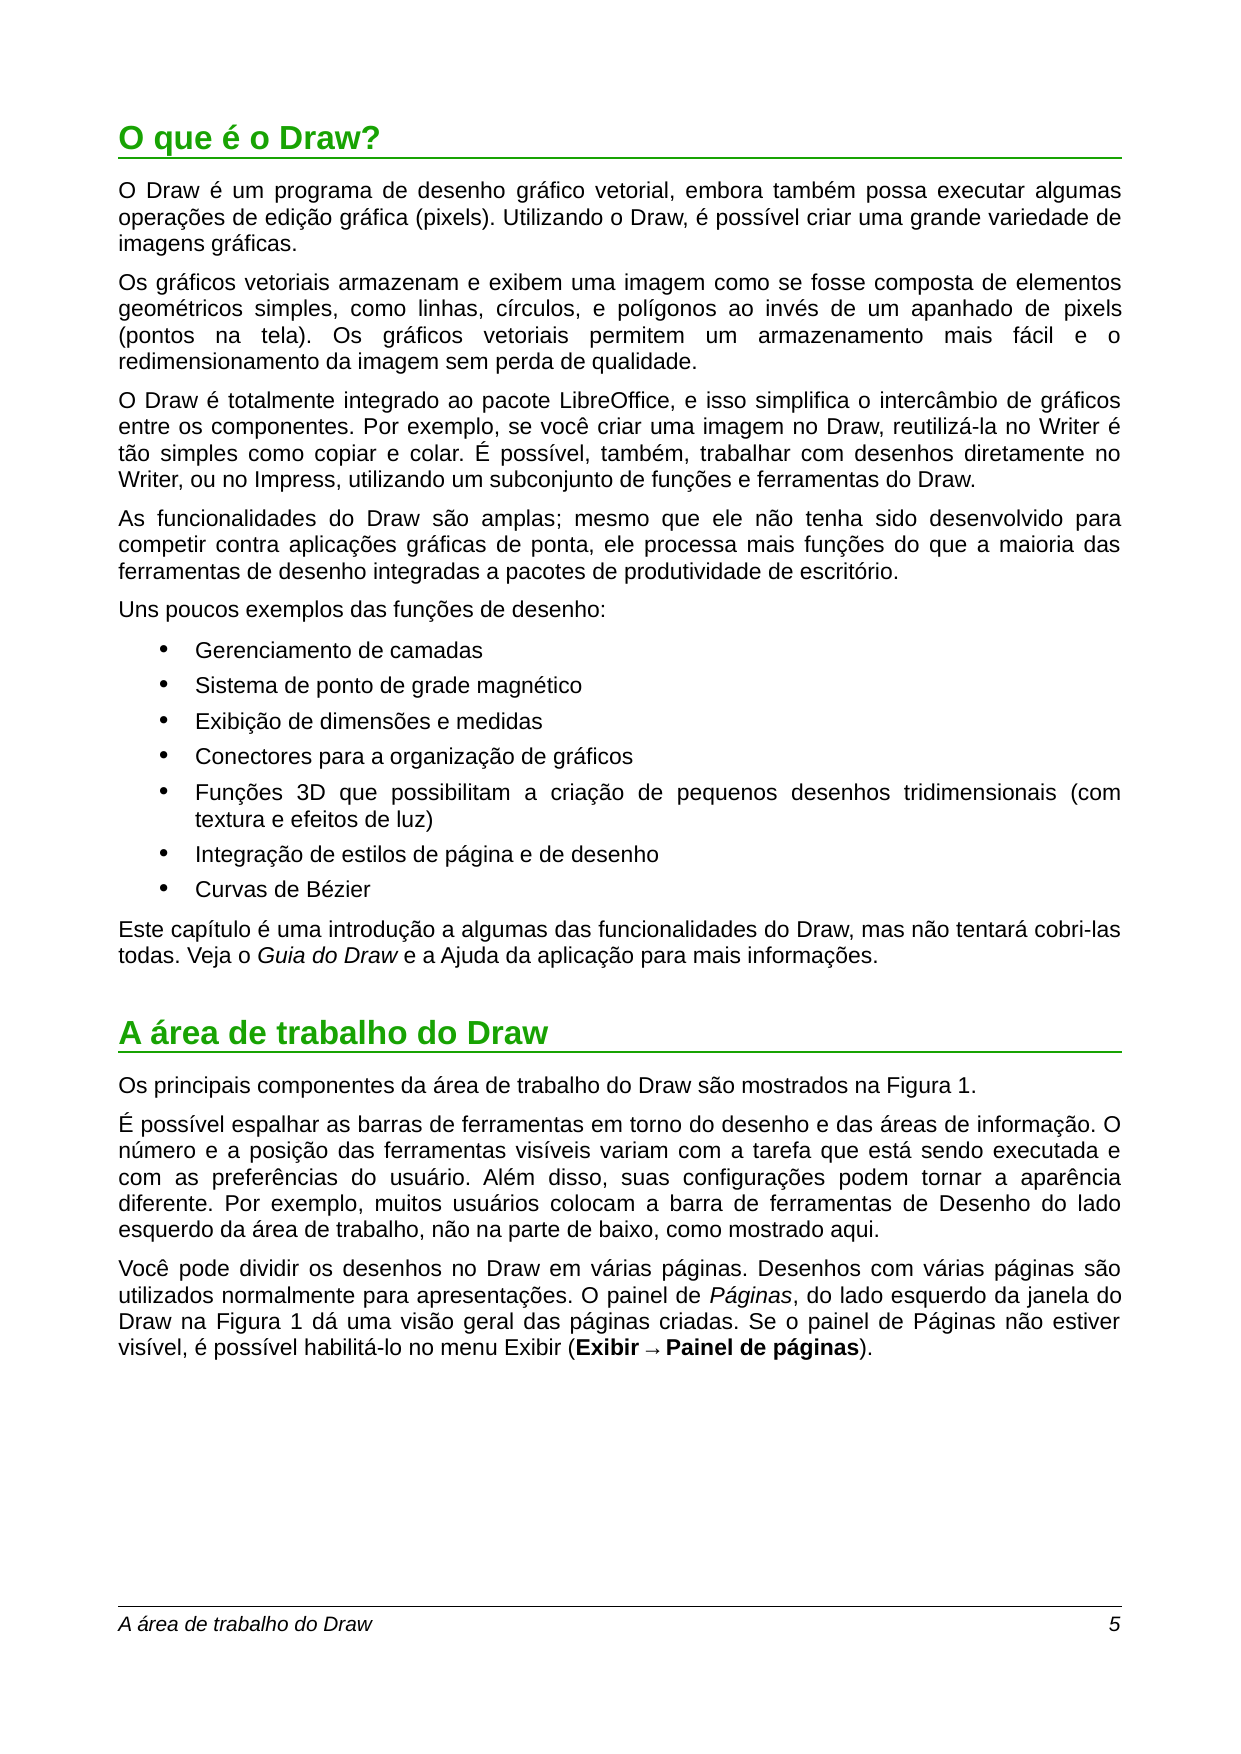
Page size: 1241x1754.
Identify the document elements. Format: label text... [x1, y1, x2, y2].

text As funcionalidades do Draw são amplas; mesmo que ele não tenha sido desenvolvido para competir contra aplicações gráficas de ponta, ele processa mais funções do que a maioria das ferramentas de desenho integradas a pacotes de produtividade de escritório. [118, 505, 1122, 584]
text É possível espalhar as barras de ferramentas em torno do desenho e das áreas de informação. O número e a posição das ferramentas visíveis variam com a tarefa que está sendo executada e com as preferências do usuário. Além disso, suas configurações podem tornar a aparência diferente. Por exemplo, muitos usuários colocam a barra de ferramentas de Desenho do lado esquerdo da área de trabalho, não na parte de baixo, como mostrado aqui. [118, 1111, 1122, 1243]
list Sistema de ponto de grade magnético [156, 671, 1122, 700]
text Este capítulo é uma introdução a algumas das funcionalidades do Draw, mas não tentará cobri-las todas. Veja o Guia do Draw e a Ajuda da aplicação para mais informações. [118, 916, 1122, 968]
list Curvas de Bézier [156, 874, 1122, 903]
text Você pode dividir os desenhos no Draw em várias páginas. Desenhos com várias páginas são utilizados normalmente para apresentações. O painel de Páginas, do lado esquerdo da janela do Draw na Figura 1 dá uma visão geral das páginas criadas. Se o painel de Páginas não estiver visível, é possível habilitá-lo no menu Exibir (Exibir → Painel de páginas). [118, 1255, 1122, 1363]
list Exibição de dimensões e medidas [156, 706, 1122, 735]
text Os principais componentes da área de trabalho do Draw são mostrados na Figura 1. [118, 1072, 1122, 1098]
subtitle A área de trabalho do Draw [118, 1013, 1122, 1051]
list Integração de estilos de página e de desenho [156, 839, 1122, 868]
text O Draw é totalmente integrado ao pacote LibreOffice, e isso simplifica o intercâmbio de gráficos entre os componentes. Por exemplo, se você criar uma imagem no Draw, reutilizá-la no Writer é tão simples como copiar e colar. É possível, também, trabalhar com desenhos diretamente no Writer, ou no Impress, utilizando um subconjunto de funções e ferramentas do Draw. [118, 387, 1122, 492]
subtitle O que é o Draw? [118, 118, 1122, 157]
text Uns poucos exemplos das funções de desenho: [118, 596, 1122, 623]
list Funções 3D que possibilitam a criação de pequenos desenhos tridimensionais (com textura e efeitos de luz) [156, 777, 1122, 832]
list Conectores para a organização de gráficos [156, 742, 1122, 771]
list Gerenciamento de camadas [156, 635, 1122, 664]
text Os gráficos vetoriais armazenam e exibem uma imagem como se fosse composta de elementos geométricos simples, como linhas, círculos, e polígonos ao invés de um apanhado de pixels (pontos na tela). Os gráficos vetoriais permitem um armazenamento mais fácil e o redimensionamento da imagem sem perda de qualidade. [118, 269, 1122, 374]
text O Draw é um programa de desenho gráfico vetorial, embora também possa executar algumas operações de edição gráfica (pixels). Utilizando o Draw, é possível criar uma grande variedade de imagens gráficas. [118, 177, 1122, 257]
